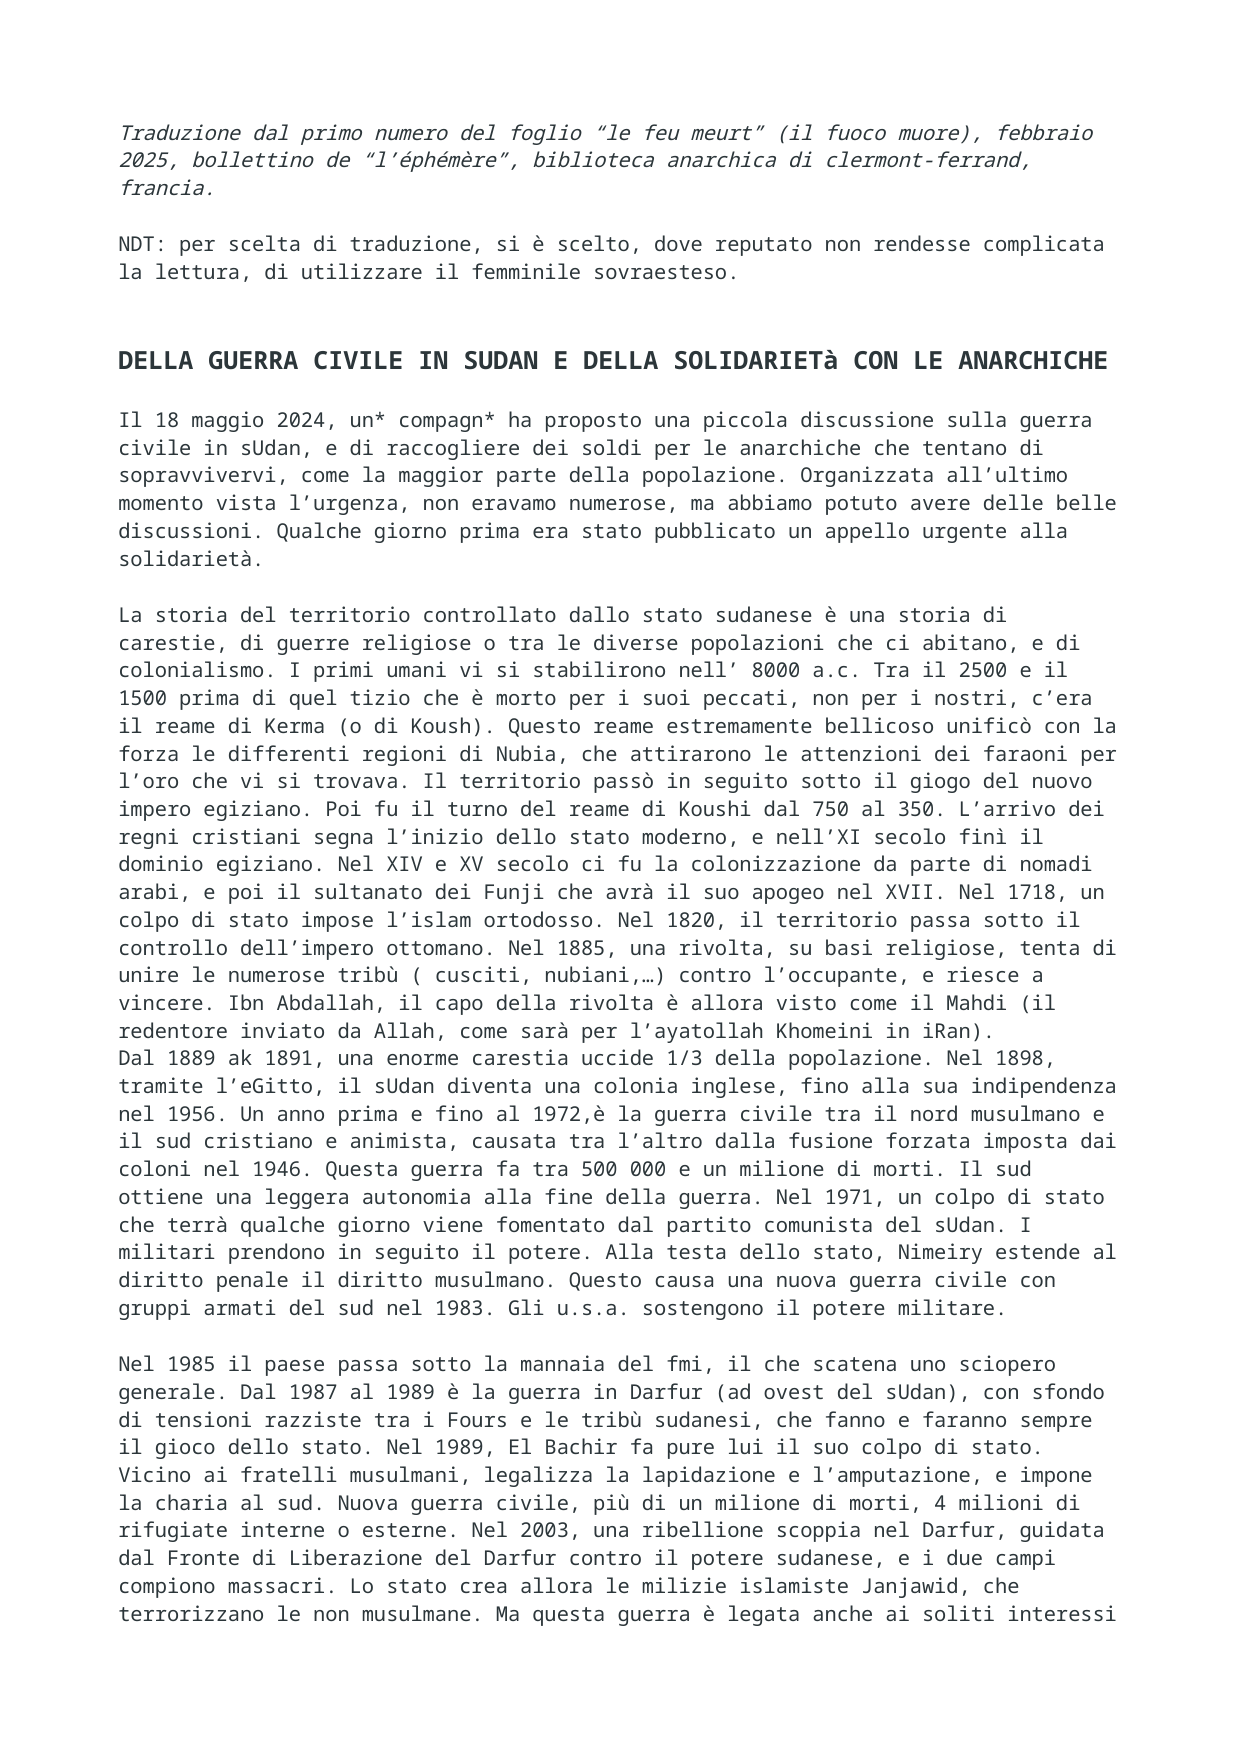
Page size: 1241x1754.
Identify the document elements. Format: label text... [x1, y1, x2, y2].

text Traduzione dal primo numero del foglio “le feu meurt” (il fuoco muore), febbraio 2025, bollettino de “l’éphémère”, biblioteca anarchica di clermont-ferrand, francia. NDT: per scelta di traduzione, si è scelto, dove reputato non rendesse complicata la lettura, di utilizzare il femminile sovraesteso. DELLA GUERRA CIVILE IN SUDAN E DELLA SOLIDARIETà CON LE ANARCHICHE Il 18 maggio 2024, un* compagn* ha proposto una piccola discussione sulla guerra civile in sUdan, e di raccogliere dei soldi per le anarchiche che tentano di sopravvivervi, come la maggior parte della popolazione. Organizzata all’ultimo momento vista l’urgenza, non eravamo numerose, ma abbiamo potuto avere delle belle discussioni. Qualche giorno prima era stato pubblicato un appello urgente alla solidarietà. La storia del territorio controllato dallo stato sudanese è una storia di carestie, di guerre religiose o tra le diverse popolazioni che ci abitano, e di colonialismo. I primi umani vi si stabilirono nell’ 8000 a.c. Tra il 2500 e il 1500 prima di quel tizio che è morto per i suoi peccati, non per i nostri, c’era il reame di Kerma (o di Koush). Questo reame estremamente bellicoso unificò con la forza le differenti regioni di Nubia, che attirarono le attenzioni dei faraoni per l’oro che vi si trovava. Il territorio passò in seguito sotto il giogo del nuovo impero egiziano. Poi fu il turno del reame di Koushi dal 750 al 350. L’arrivo dei regni cristiani segna l’inizio dello stato moderno, e nell’XI secolo finì il dominio egiziano. Nel XIV e XV secolo ci fu la colonizzazione da parte di nomadi arabi, e poi il sultanato dei Funji che avrà il suo apogeo nel XVII. Nel 1718, un colpo di stato impose l’islam ortodosso. Nel 1820, il territorio passa sotto il controllo dell’impero ottomano. Nel 1885, una rivolta, su basi religiose, tenta di unire le numerose tribù ( cusciti, nubiani,…) contro l’occupante, e riesce a vincere. Ibn Abdallah, il capo della rivolta è allora visto come il Mahdi (il redentore inviato da Allah, come sarà per l’ayatollah Khomeini in iRan). Dal 1889 ak 1891, una enorme carestia uccide 1/3 della popolazione. Nel 1898, tramite l’eGitto, il sUdan diventa una colonia inglese, fino alla sua indipendenza nel 1956. Un anno prima e fino al 1972,è la guerra civile tra il nord musulmano e il sud cristiano e animista, causata tra l’altro dalla fusione forzata imposta dai coloni nel 1946. Questa guerra fa tra 500 000 e un milione di morti. Il sud ottiene una leggera autonomia alla fine della guerra. Nel 1971, un colpo di stato che terrà qualche giorno viene fomentato dal partito comunista del sUdan. I militari prendono in seguito il potere. Alla testa dello stato, Nimeiry estende al diritto penale il diritto musulmano. Questo causa una nuova guerra civile con gruppi armati del sud nel 1983. Gli u.s.a. sostengono il potere militare. Nel 1985 il paese passa sotto la mannaia del fmi, il che scatena uno sciopero generale. Dal 1987 al 1989 è la guerra in Darfur (ad ovest del sUdan), con sfondo di tensioni razziste tra i Fours e le tribù sudanesi, che fanno e faranno sempre il gioco dello stato. Nel 1989, El Bachir fa pure lui il suo colpo di stato. Vicino ai fratelli musulmani, legalizza la lapidazione e l’amputazione, e impone la charia al sud. Nuova guerra civile, più di un milione di morti, 4 milioni di rifugiate interne o esterne. Nel 2003, una ribellione scoppia nel Darfur, guidata dal Fronte di Liberazione del Darfur contro il potere sudanese, e i due campi compiono massacri. Lo stato crea allora le milizie islamiste Janjawid, che terrorizzano le non musulmane. Ma questa guerra è legata anche ai soliti interessi [118, 118, 1122, 1627]
